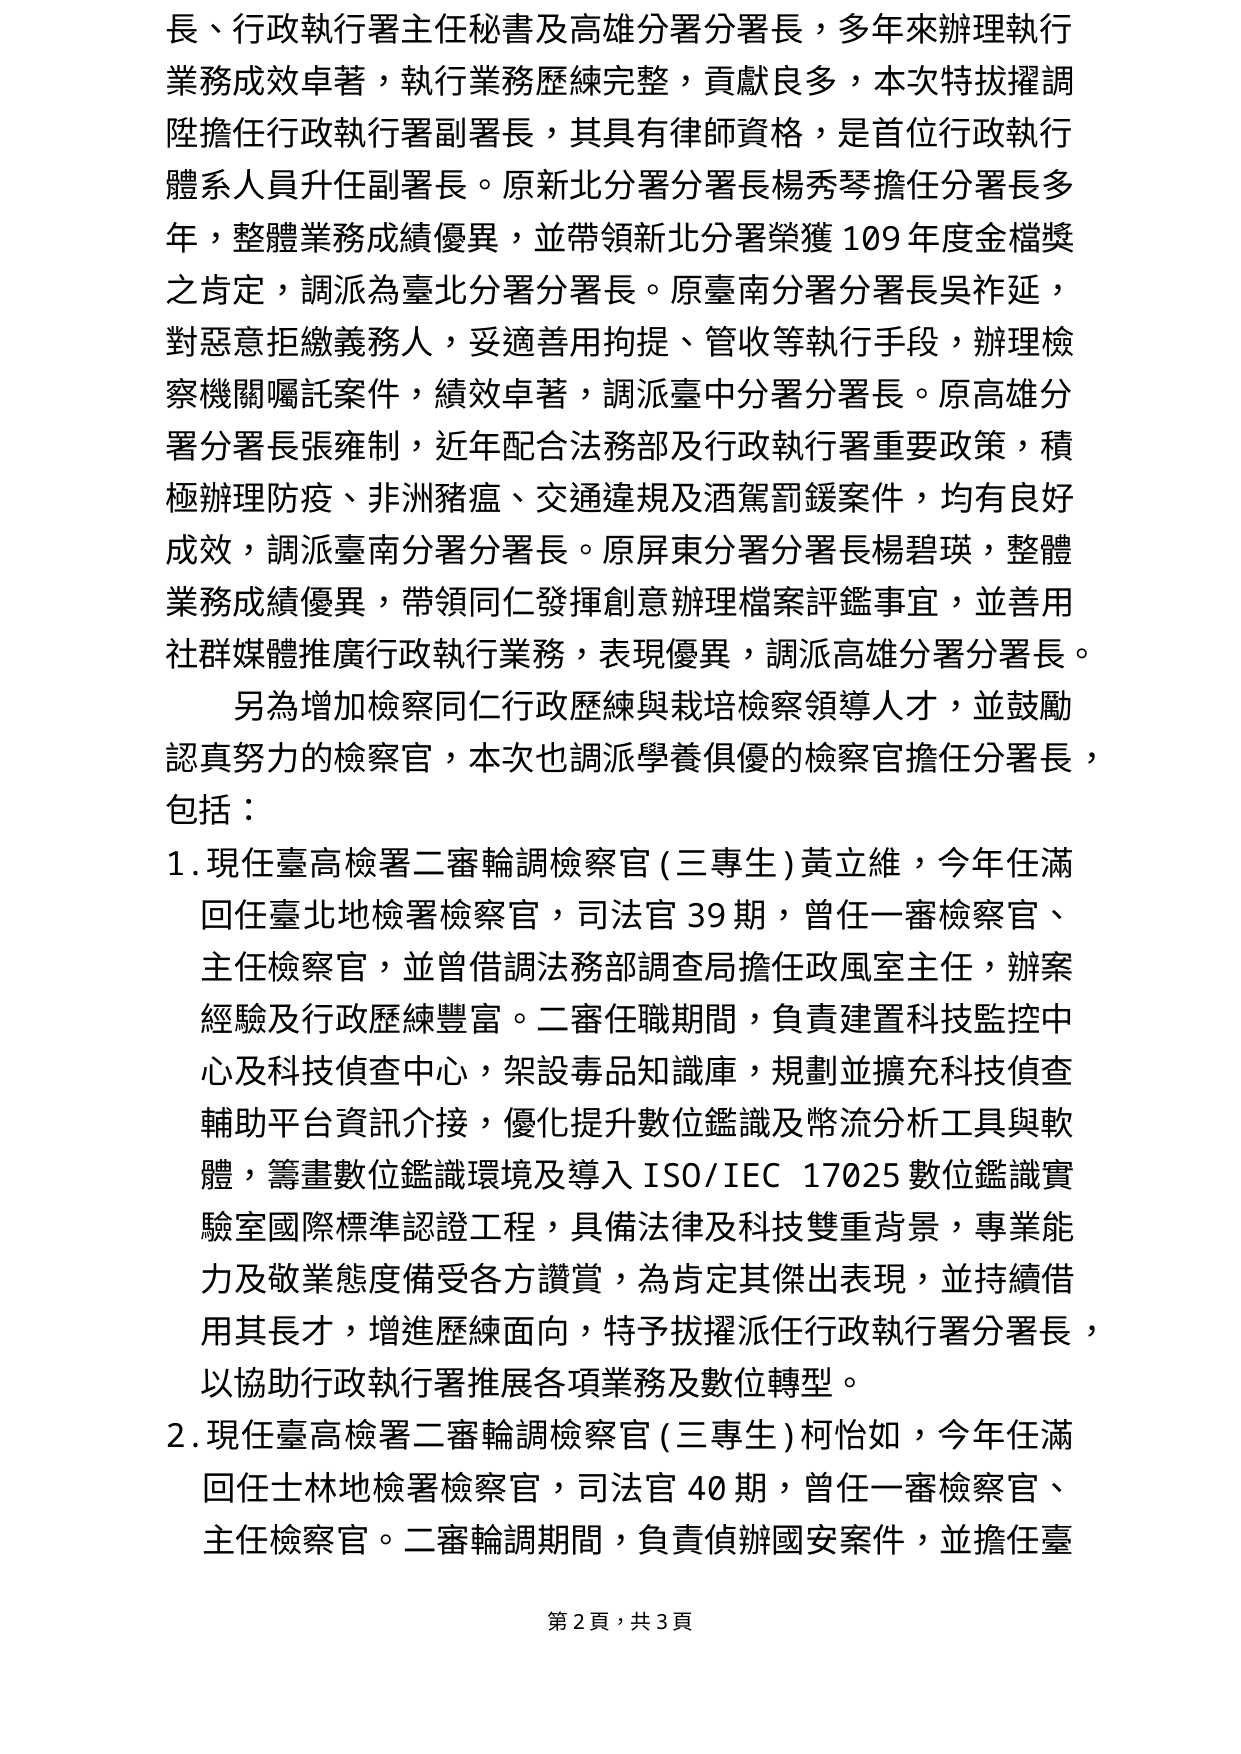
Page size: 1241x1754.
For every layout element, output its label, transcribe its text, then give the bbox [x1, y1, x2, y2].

text 2.現任臺高檢署二審輪調檢察官(三專生)柯怡如，今年任滿回任士林地檢署檢察官，司法官40期，曾任一審檢察官、主任檢察官。二審輪調期間，負責偵辦國安案件，並擔任臺 [165, 1406, 1075, 1562]
text 1.現任臺高檢署二審輪調檢察官(三專生)黃立維，今年任滿回任臺北地檢署檢察官，司法官39期，曾任一審檢察官、主任檢察官，並曾借調法務部調查局擔任政風室主任，辦案經驗及行政歷練豐富。二審任職期間，負責建置科技監控中心及科技偵查中心，架設毒品知識庫，規劃並擴充科技偵查輔助平台資訊介接，優化提升數位鑑識及幣流分析工具與軟體，籌畫數位鑑識環境及導入ISO/IEC 17025數位鑑識實驗室國際標準認證工程，具備法律及科技雙重背景，專業能力及敬業態度備受各方讚賞，為肯定其傑出表現，並持續借用其長才，增進歷練面向，特予拔擢派任行政執行署分署長，以協助行政執行署推展各項業務及數位轉型。 [165, 833, 1075, 1406]
text 另為增加檢察同仁行政歷練與栽培檢察領導人才，並鼓勵認真努力的檢察官，本次也調派學養俱優的檢察官擔任分署長，包括： [165, 677, 1075, 833]
text 其中，現任臺北分署分署長葉自強，歷任宜蘭分署分署長、行政執行署主任秘書及高雄分署分署長，多年來辦理執行業務成效卓著，執行業務歷練完整，貢獻良多，本次特拔擢調陞擔任行政執行署副署長，其具有律師資格，是首位行政執行體系人員升任副署長。原新北分署分署長楊秀琴擔任分署長多年，整體業務成績優異，並帶領新北分署榮獲109年度金檔獎之肯定，調派為臺北分署分署長。原臺南分署分署長吳祚延，對惡意拒繳義務人，妥適善用拘提、管收等執行手段，辦理檢察機關囑託案件，績效卓著，調派臺中分署分署長。原高雄分署分署長張雍制，近年配合法務部及行政執行署重要政策，積極辦理防疫、非洲豬瘟、交通違規及酒駕罰鍰案件，均有良好成效，調派臺南分署分署長。原屏東分署分署長楊碧瑛，整體業務成績優異，帶領同仁發揮創意辦理檔案評鑑事宜，並善用社群媒體推廣行政執行業務，表現優異，調派高雄分署分署長。 [165, 0, 1075, 677]
